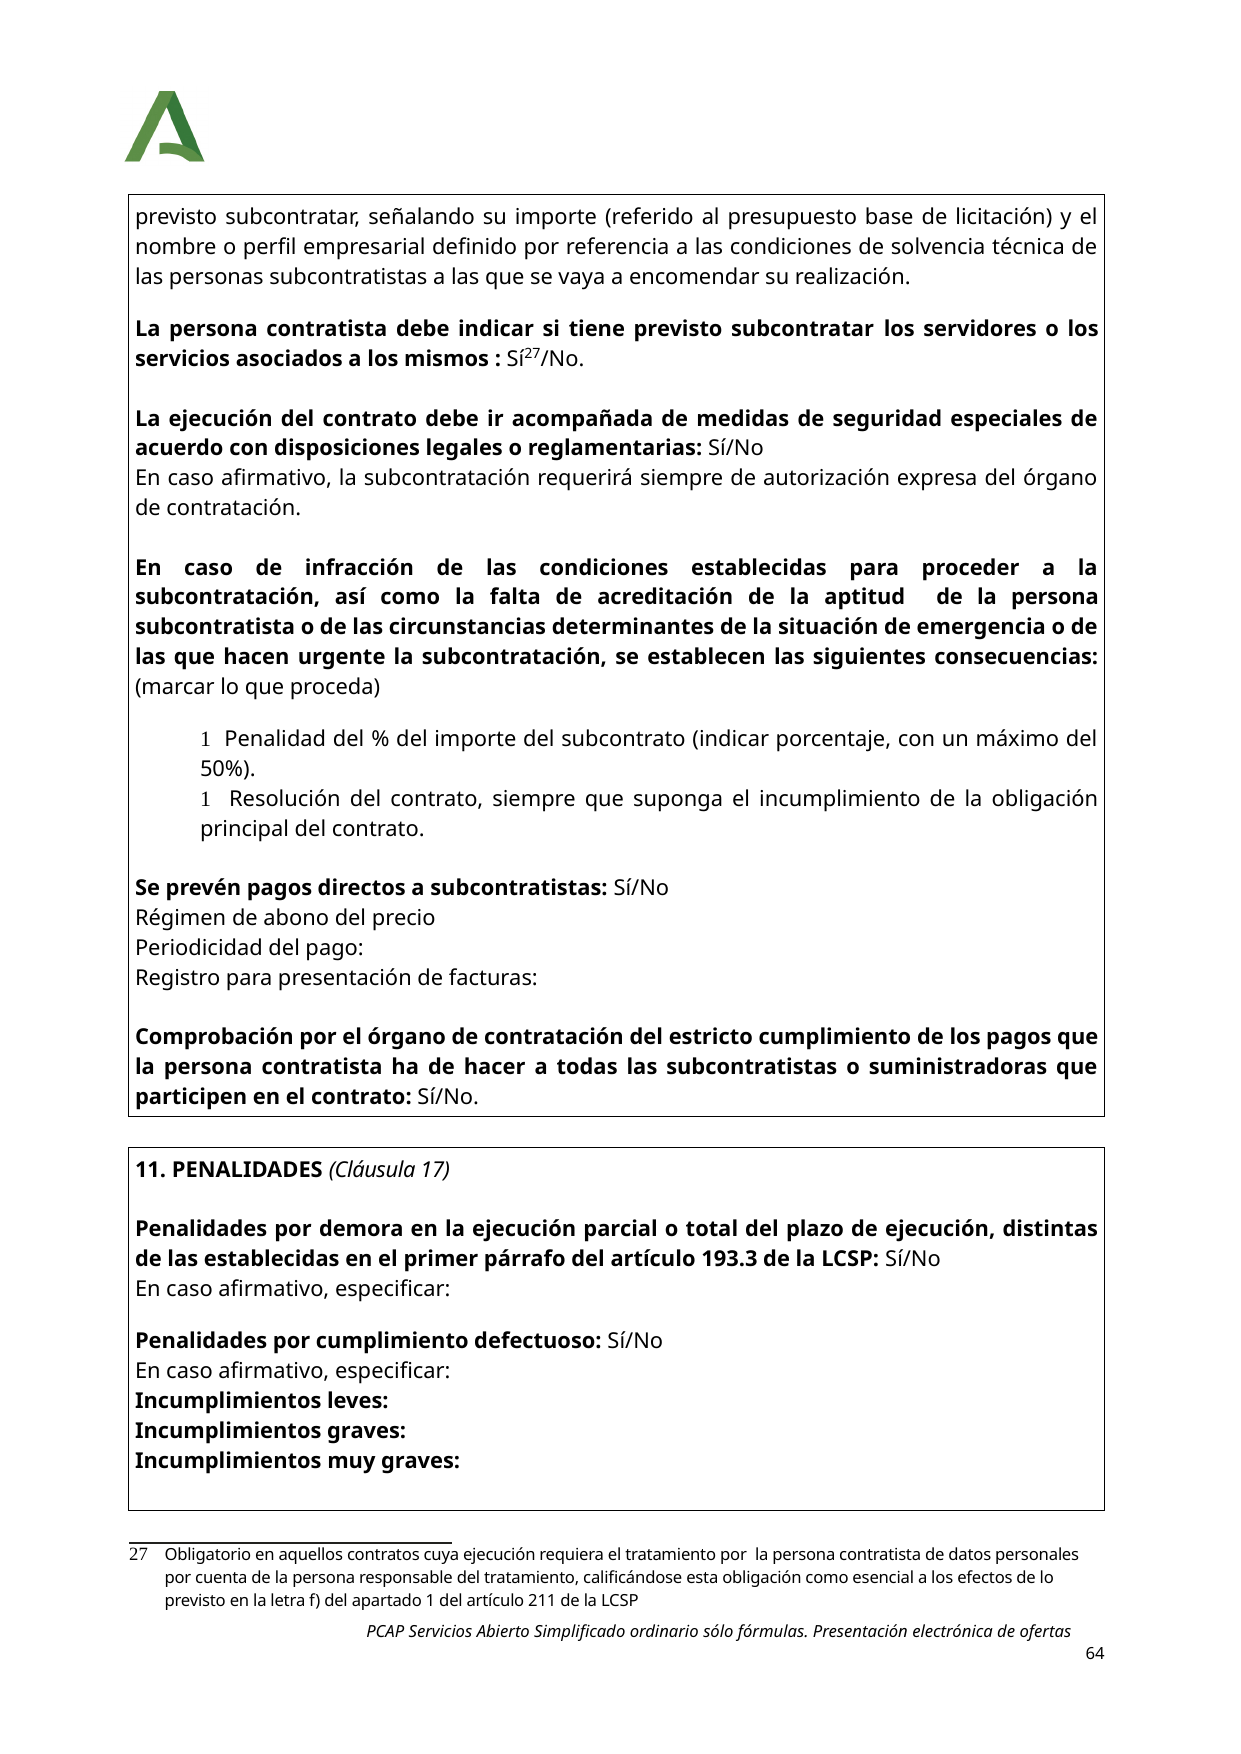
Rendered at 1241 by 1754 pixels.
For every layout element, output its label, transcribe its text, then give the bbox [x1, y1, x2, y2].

table_header previsto subcontratar, señalando su importe (referido al presupuesto base de licitación) y el nombre o perfil empresarial definido por referencia a las condiciones de solvencia técnica de las personas subcontratistas a las que se vaya a encomendar su realización. La persona contratista debe indicar si tiene previsto subcontratar los servidores o los servicios asociados a los mismos : Sí/No. La ejecución del contrato debe ir acompañada de medidas de seguridad especiales de acuerdo con disposiciones legales o reglamentarias: Sí/No En caso afirmativo, la subcontratación requerirá siempre de autorización expresa del órgano de contratación. En caso de infracción de las condiciones establecidas para proceder a la subcontratación, así como la falta de acreditación de la aptitud de la persona subcontratista o de las circunstancias determinantes de la situación de emergencia o de las que hacen urgente la subcontratación, se establecen las siguientes consecuencias: (marcar lo que proceda)  Penalidad del % del importe del subcontrato (indicar porcentaje, con un máximo del 50%).  Resolución del contrato, siempre que suponga el incumplimiento de la obligación principal del contrato. Se prevén pagos directos a subcontratistas: Sí/No Régimen de abono del precio Periodicidad del pago: Registro para presentación de facturas: Comprobación por el órgano de contratación del estricto cumplimiento de los pagos que la persona contratista ha de hacer a todas las subcontratistas o suministradoras que participen en el contrato: Sí/No. [129, 195, 1104, 1116]
picture [120, 86, 209, 166]
table_header 11. PENALIDADES (Cláusula 17) Penalidades por demora en la ejecución parcial o total del plazo de ejecución, distintas de las establecidas en el primer párrafo del artículo 193.3 de la LCSP: Sí/No En caso afirmativo, especificar: Penalidades por cumplimiento defectuoso: Sí/No En caso afirmativo, especificar: Incumplimientos leves: Incumplimientos graves: Incumplimientos muy graves: [129, 1148, 1104, 1510]
